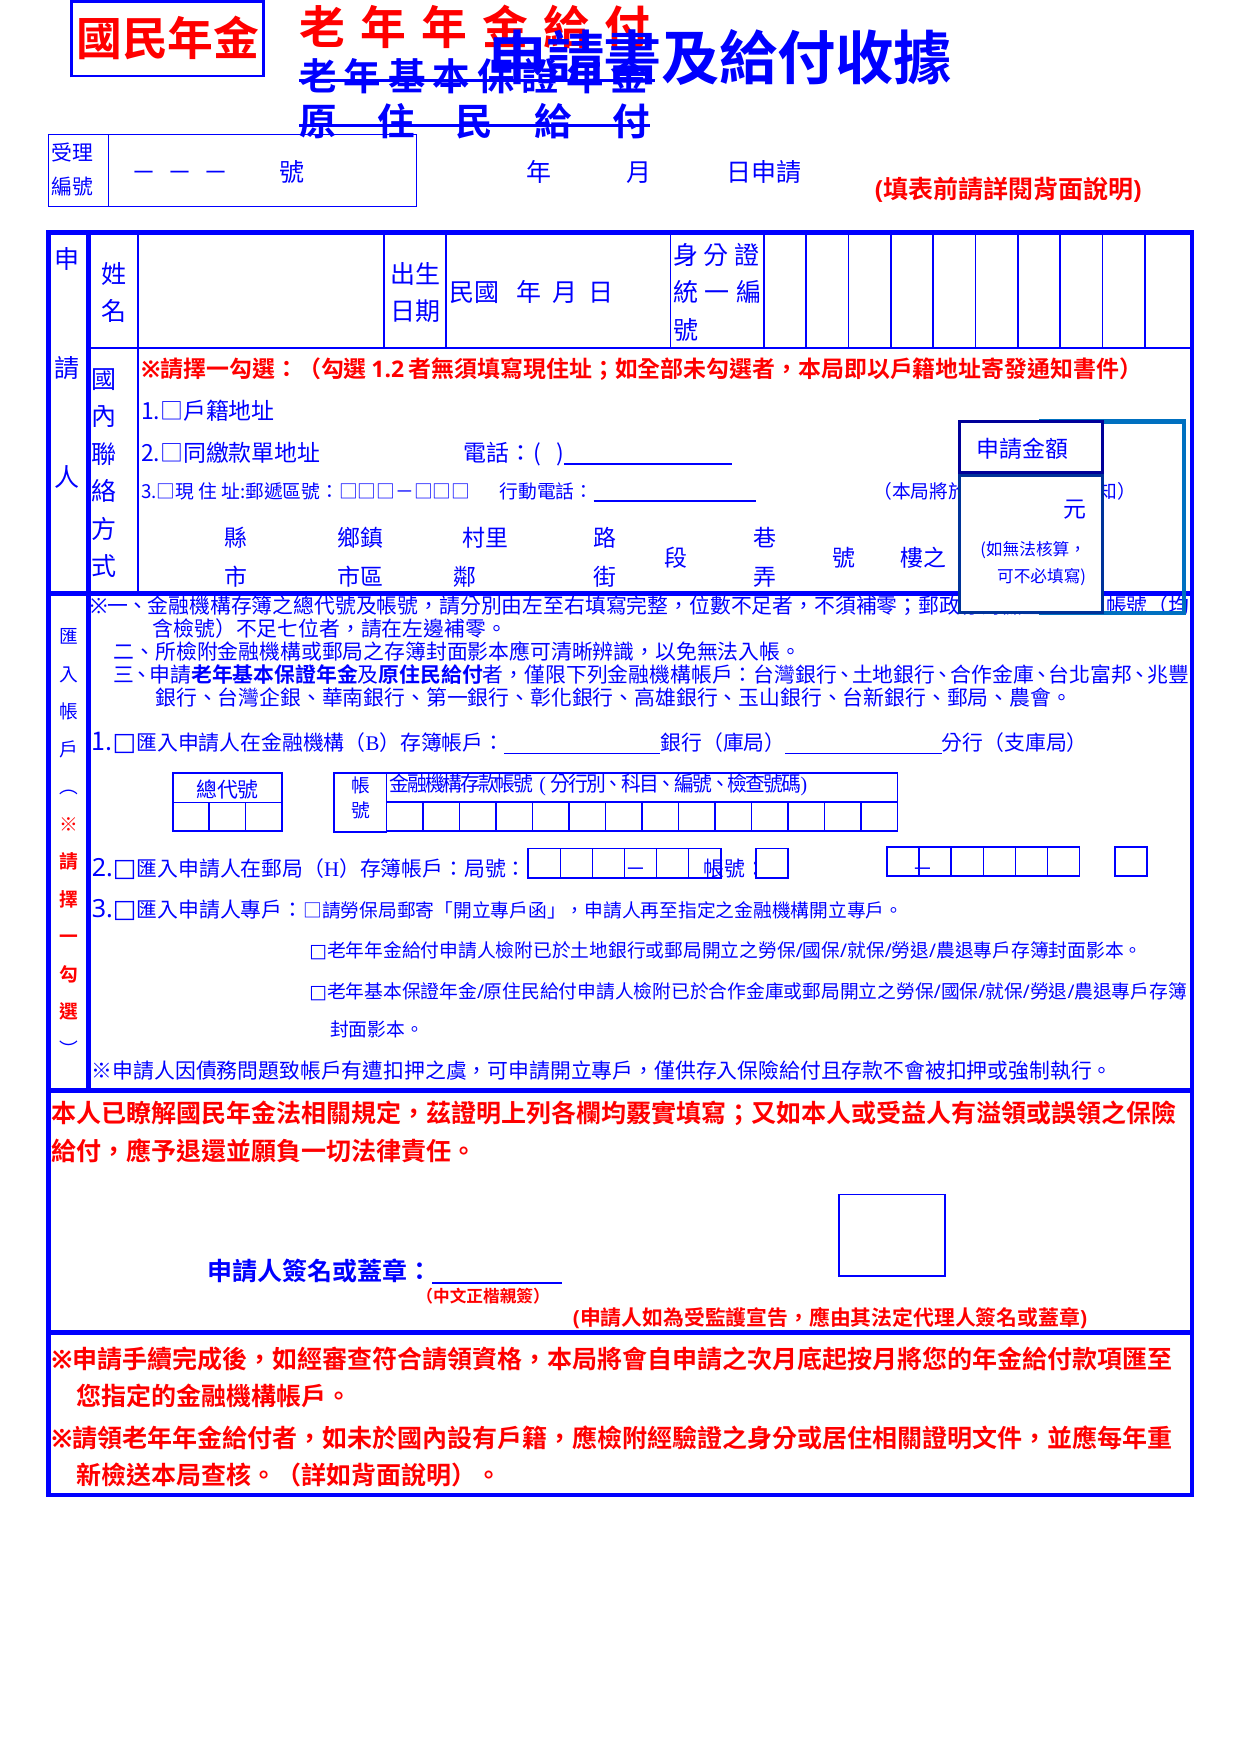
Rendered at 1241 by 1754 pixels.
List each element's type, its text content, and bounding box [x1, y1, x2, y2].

table_cell 匯入帳戶︵※請擇一勾選︶ [51, 596, 86, 1088]
table_cell [48, 206, 846, 230]
table_cell [892, 235, 932, 347]
table_cell ※請擇一勾選：（勾選1.2者無須填寫現住址；如全部未勾選者，本局即以戶籍地址寄發通知書件） 1.□戶籍地址 2.□同繳款單地址 電話：( ) 3.□現 住 址:郵遞區號：□□□－□□□ 行動電話： （本局將於受理後以簡訊通知） [139, 349, 1190, 591]
table_cell 市 [141, 552, 258, 591]
text 原住民給付 [299, 135, 416, 142]
table_header 鄉鎮 [258, 514, 394, 552]
table_cell 姓 名 [91, 235, 137, 347]
table_cell 申請人 [51, 235, 86, 591]
text 老年年金給付 [299, 11, 502, 53]
table_cell 本人已瞭解國民年金法相關規定，茲證明上列各欄均覈實填寫；又如本人或受益人有溢領或誤領之保險給付，應予退還並願負一切法律責任。 申請人簽名或蓋章：­­­­­­­­­­­­­­­­ （中文正楷親簽） (申請人如為受監護宣告，應由其法定代理人簽名或蓋章) [51, 1093, 1190, 1330]
table_cell [1061, 235, 1102, 347]
text 老年年金給付 [551, 11, 628, 53]
text 原住民給付 [329, 127, 383, 134]
table_cell [849, 235, 890, 347]
table_header 年 月 日申請 [417, 134, 846, 206]
table_header 段 [627, 514, 698, 591]
table_header (填表前請詳閱背面說明) [846, 134, 1181, 206]
table_cell ※一、金融機構存簿之總代號及帳號，請分別由左至右填寫完整，位數不足者，不須補零；郵政存簿儲金局號及帳號（均含檢號）不足七位者，請在左邊補零。 二、所檢附金融機構或郵局之存簿封面影本應可清晰辨識，以免無法入帳。 三、申請老年基本保證年金及原住民給付者，僅限下列金融機構帳戶：台灣銀行、土地銀行、合作金庫、台北富邦、兆豐銀行、台灣企銀、華南銀行、第一銀行、彰化銀行、高雄銀行、玉山銀行、台新銀行、郵局、農會。 1.□匯入申請人在金融機構（B）存簿帳戶： 銀行（庫局） 分行（支庫局） 2.□匯入申請人在郵局（H）存簿帳戶：局號： － 帳號： － 3.□匯入申請人專戶：□請勞保局郵寄「開立專戶函」，申請人再至指定之金融機構開立專戶。 □老年年金給付申請人檢附已於土地銀行或郵局開立之勞保/國保/就保/勞退/農退專戶存簿封面影本。 □老年基本保證年金/原住民給付申請人檢附已於合作金庫或郵局開立之勞保/國保/就保/勞退/農退專戶存簿封面影本。 ※申請人因債務問題致帳戶有遭扣押之虞，可申請開立專戶，僅供存入保險給付且存款不會被扣押或強制執行。 [91, 596, 1190, 1088]
table_header 巷 [699, 514, 787, 552]
table_cell 身分證 統一編號 [671, 235, 763, 347]
table_cell [139, 235, 383, 347]
table_cell 街 [519, 552, 627, 591]
table_header 縣 [141, 514, 258, 552]
table_header 號 [788, 514, 866, 591]
text 老年基本保證年金 [521, 69, 538, 79]
table_cell [976, 235, 1017, 347]
table_cell 民國 年 月 日 [447, 235, 670, 347]
table_header 路 [519, 514, 627, 552]
text 原住民給付 [404, 127, 650, 142]
table_cell ※請擇一勾選：（勾選1.2者無須填寫現住址；如全部未勾選者，本局即以戶籍地址寄發通知書件） 1.□戶籍地址 2.□同繳款單地址 電話：( ) 3.□現 住 址:郵遞區號：□□□－□□□ 行動電話： （本局將於受理後以簡訊通知） [961, 423, 1101, 471]
table_header 受理 編號 [49, 135, 108, 206]
text 原住民給付 [299, 102, 650, 124]
table_cell ※請擇一勾選：（勾選1.2者無須填寫現住址；如全部未勾選者，本局即以戶籍地址寄發通知書件） 1.□戶籍地址 2.□同繳款單地址 電話：( ) 3.□現 住 址:郵遞區號：□□□－□□□ 行動電話： （本局將於受理後以簡訊通知） [961, 477, 1101, 611]
table_cell 鄰 [394, 552, 519, 591]
table_cell [934, 235, 975, 347]
text 原住民給付 [307, 109, 318, 124]
table_cell ※申請手續完成後，如經審查符合請領資格，本局將會自申請之次月底起按月將您的年金給付款項匯至您指定的金融機構帳戶。 ※請領老年年金給付者，如未於國內設有戶籍，應檢附經驗證之身分或居住相關證明文件，並應每年重新檢送本局查核。（詳如背面說明）。 [51, 1335, 1190, 1492]
text 老年年金給付 [643, 11, 650, 33]
text 老年基本保證年金 [554, 57, 572, 70]
text 申請書及給付收據 [247, 0, 1181, 150]
text 國民年金 [73, 3, 262, 69]
text 老年年金給付 [508, 11, 579, 53]
table_cell [1103, 235, 1144, 347]
table_header [1181, 134, 1192, 206]
table_header 村里 [394, 514, 519, 552]
table_cell [807, 235, 848, 347]
text 老年基本保證年金 [299, 57, 499, 79]
table_cell [765, 235, 805, 347]
table_cell [846, 206, 1181, 230]
table_header － － － 號 [109, 135, 416, 206]
text 老年基本保證年金 [299, 82, 650, 98]
table_cell 弄 [699, 552, 787, 591]
text 老年基本保證年金 [600, 57, 628, 79]
text 申請書及給付收據 [73, 69, 262, 75]
table_cell 國內聯絡方式 [91, 349, 137, 591]
table_cell [1181, 206, 1192, 230]
table_cell [1019, 235, 1059, 347]
table_cell 出生 日期 [385, 235, 445, 347]
table_cell ※請擇一勾選：（勾選1.2者無須填寫現住址；如全部未勾選者，本局即以戶籍地址寄發通知書件） 1.□戶籍地址 2.□同繳款單地址 電話：( ) 3.□現 住 址:郵遞區號：□□□－□□□ 行動電話： （本局將於受理後以簡訊通知） [1104, 424, 1182, 591]
text 老年年金給付 [617, 11, 638, 33]
text 申請書及給付收據 [284, 135, 416, 150]
table_header 樓之 [866, 514, 957, 591]
table_cell 市區 [258, 552, 394, 591]
table_cell [1146, 235, 1190, 347]
